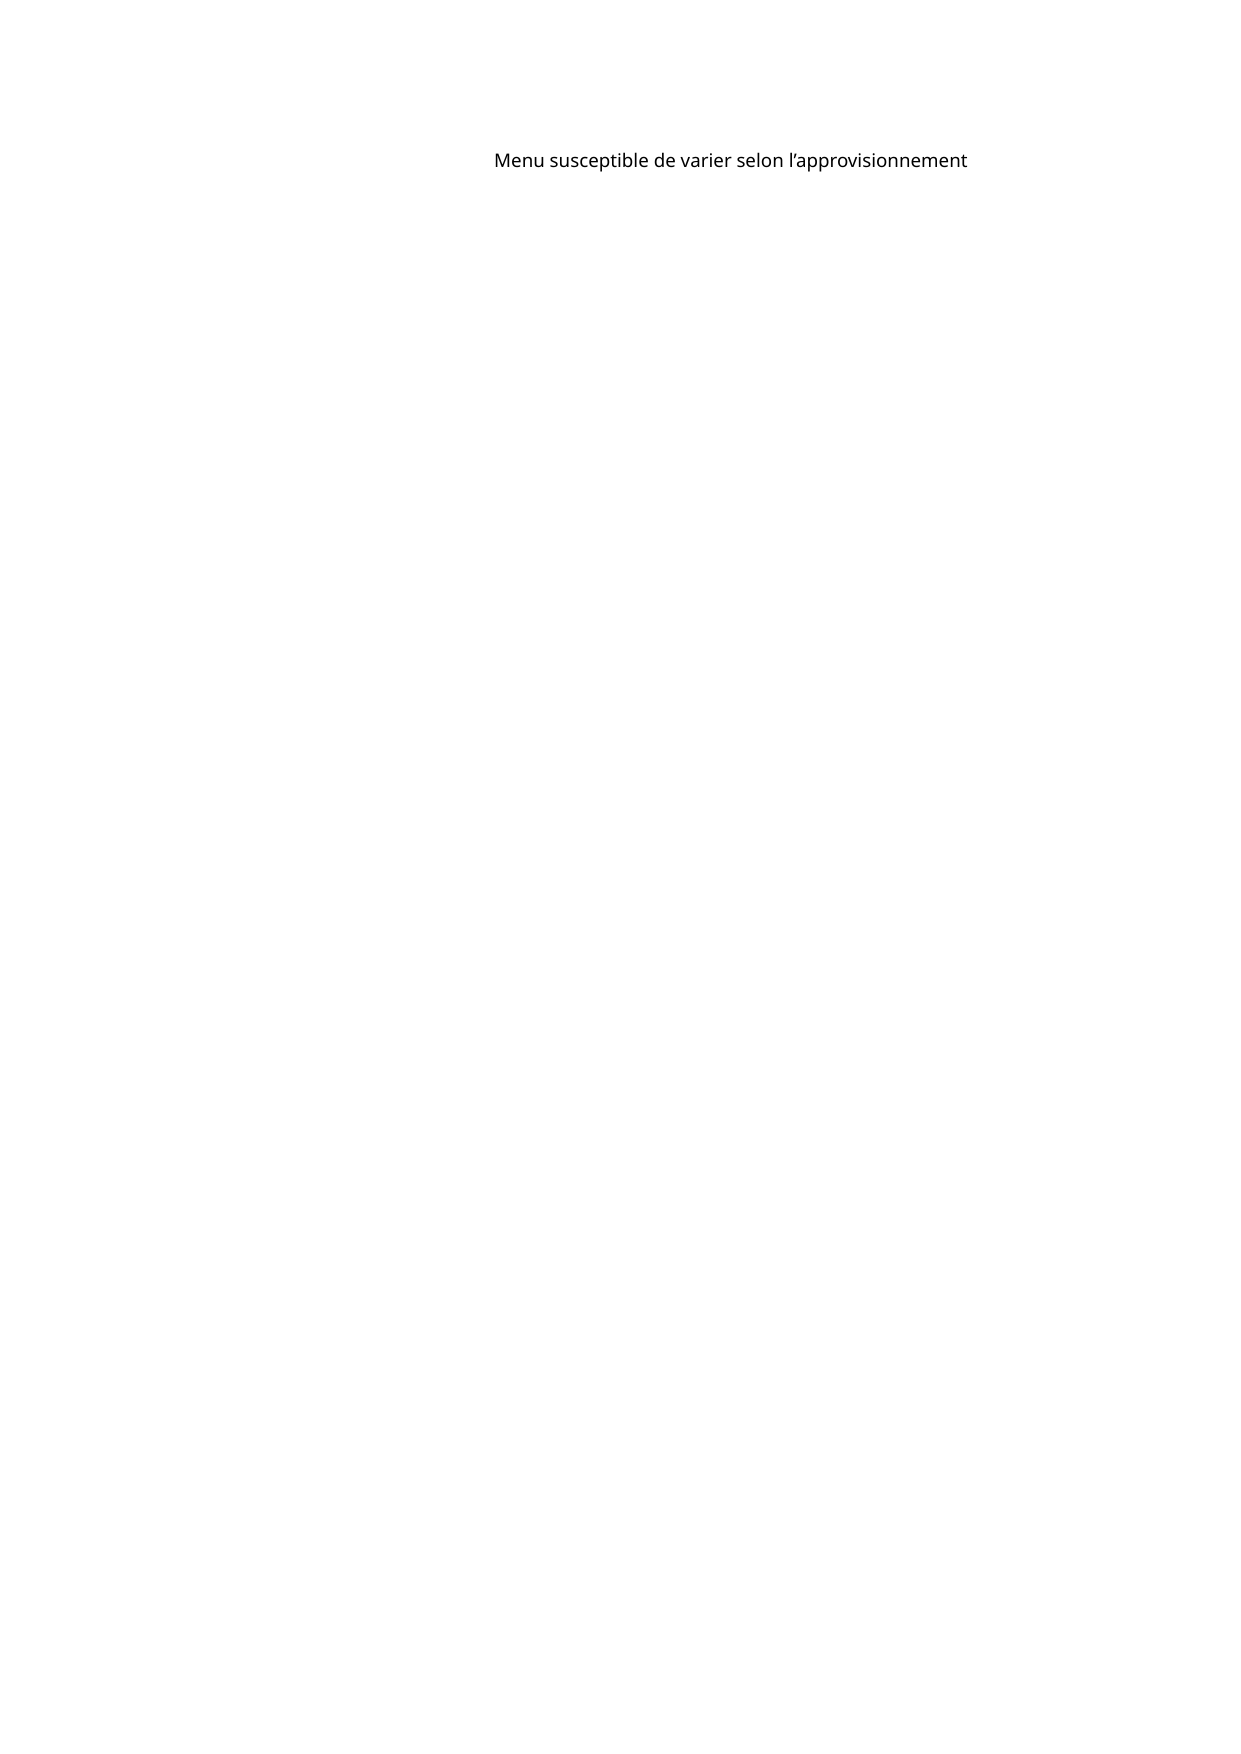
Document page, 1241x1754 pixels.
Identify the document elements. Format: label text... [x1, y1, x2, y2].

text Menu susceptible de varier selon l’approvisionnement [148, 148, 1093, 173]
